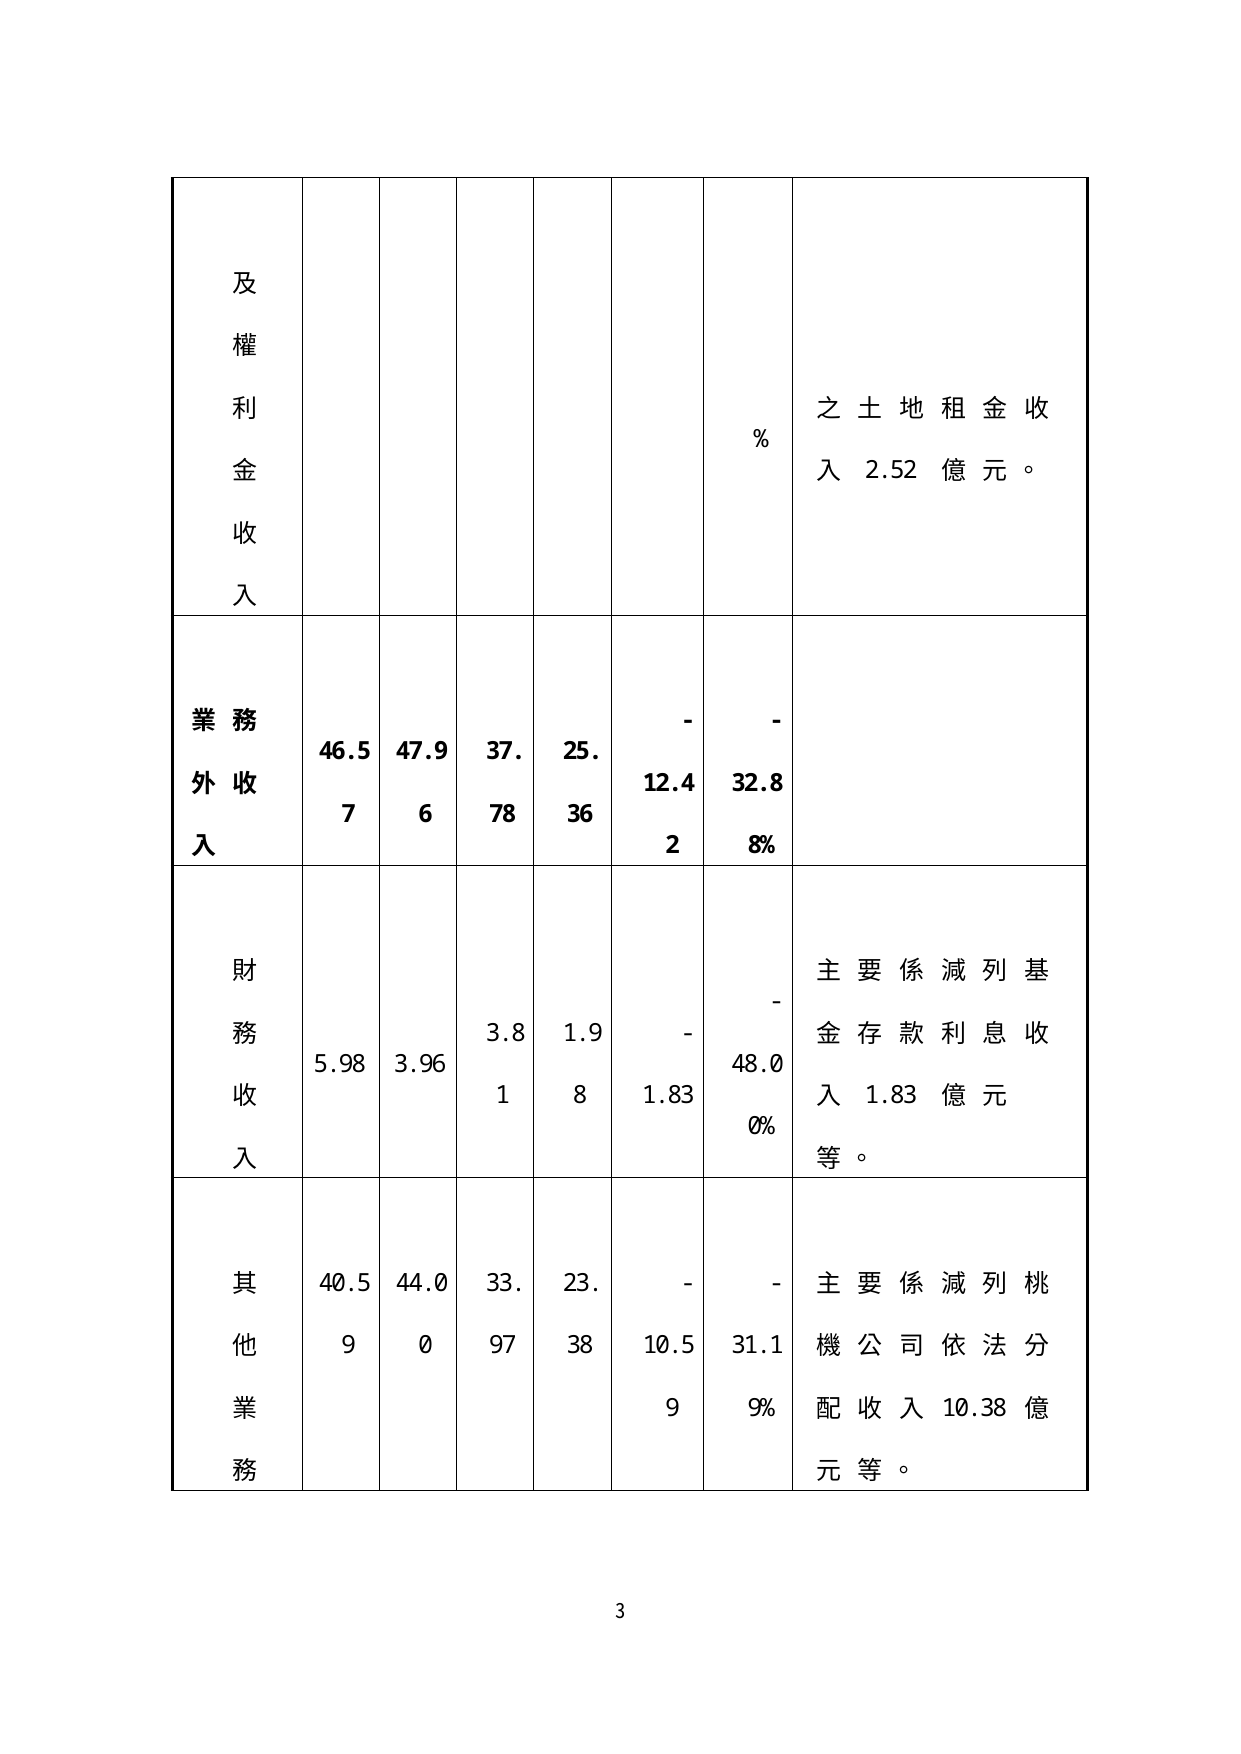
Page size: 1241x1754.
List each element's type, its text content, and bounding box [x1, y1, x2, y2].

table_cell 25.36 [534, 616, 611, 865]
table_cell [380, 178, 456, 615]
table_cell [534, 178, 611, 615]
table_cell -10.59 [612, 1178, 703, 1490]
table_cell 主要係減列桃機公司依法分配收入10.38億元等。 [793, 1178, 1086, 1490]
table_cell 44.00 [380, 1178, 456, 1490]
table_cell -48.00% [704, 866, 792, 1177]
table_cell -31.19% [704, 1178, 792, 1490]
table_cell 及權利金收入 [174, 178, 302, 615]
table_cell 3.81 [457, 866, 533, 1177]
table_cell 46.57 [303, 616, 379, 865]
table_cell -12.42 [612, 616, 703, 865]
table_cell 47.96 [380, 616, 456, 865]
table_cell -1.83 [612, 866, 703, 1177]
table_cell % [704, 178, 792, 615]
table_cell 其他業務 [174, 1178, 302, 1490]
table_cell 1.98 [534, 866, 611, 1177]
table_cell 5.98 [303, 866, 379, 1177]
table_cell [793, 616, 1086, 865]
table_cell 財務收入 [174, 866, 302, 1177]
table_cell 40.59 [303, 1178, 379, 1490]
table_cell -32.88% [704, 616, 792, 865]
table_cell [457, 178, 533, 615]
table_cell 之土地租金收入2.52億元。 [793, 178, 1086, 615]
table_cell 主要係減列基金存款利息收入1.83億元等。 [793, 866, 1086, 1177]
table_cell 23.38 [534, 1178, 611, 1490]
table_cell 33.97 [457, 1178, 533, 1490]
table_cell 37.78 [457, 616, 533, 865]
table_cell [612, 178, 703, 615]
table_cell 業務外收入 [174, 616, 302, 865]
table_cell 3.96 [380, 866, 456, 1177]
table_cell [303, 178, 379, 615]
